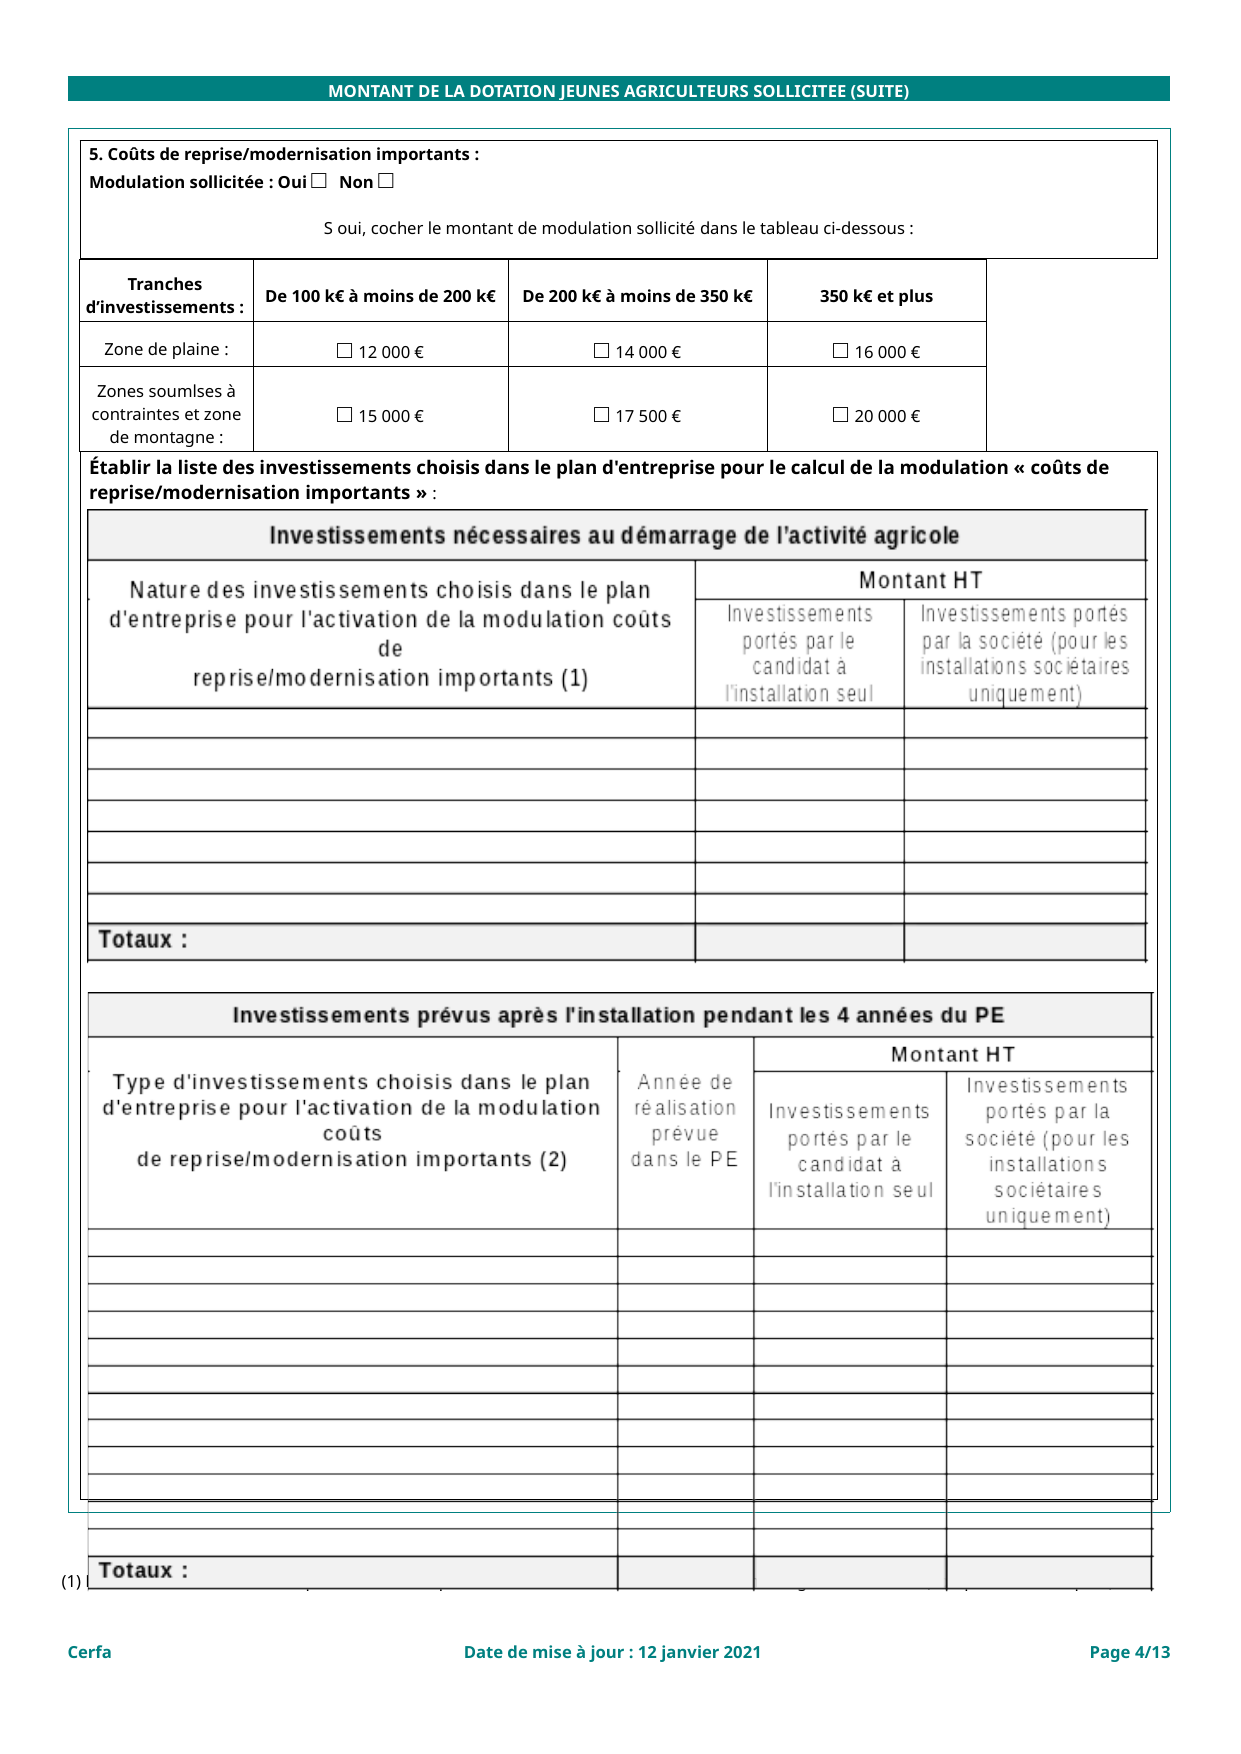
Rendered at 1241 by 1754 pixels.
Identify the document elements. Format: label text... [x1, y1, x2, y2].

text 5. Coûts de reprise/modernisation importants : [81, 141, 1157, 162]
text Établir la liste des investissements choisis dans le plan d'entreprise pour le calcul de la modulation « coûts de reprise/modernisation importants » : [81, 452, 1157, 505]
table_cell □ 12 000 € [254, 322, 508, 366]
table_cell □ 15 000 € [254, 367, 508, 451]
table_header Tranches d’investissements : [80, 260, 253, 321]
text Modulation sollicitée : Oui □ Non □ [81, 162, 1157, 194]
text MONTANT DE LA DOTATION JEUNES AGRICULTEURS SOLLICITEE (suite) [69, 79, 1169, 100]
table_cell Zone de plaine : [80, 322, 253, 366]
text (1) Nature des investissements prévus à la rubrique « Investissements nécessaires au démarrage de l'activité » (voir précisions ci-après) [61, 1570, 1176, 1593]
table_header De 200 k€ à moins de 350 k€ [509, 260, 767, 321]
table_header De 100 k€ à moins de 200 k€ [254, 260, 508, 321]
table_cell □ 17 500 € [509, 367, 767, 451]
table_cell □ 14 000 € [509, 322, 767, 366]
table_header 350 k€ et plus [768, 260, 986, 321]
table_cell □ 20 000 € [768, 367, 986, 451]
text S oui, cocher le montant de modulation sollicité dans le tableau ci-dessous : [81, 214, 1157, 258]
table_cell Zones soumlses à contraintes et zone de montagne : [80, 367, 253, 451]
table_cell □ 16 000 € [768, 322, 986, 366]
